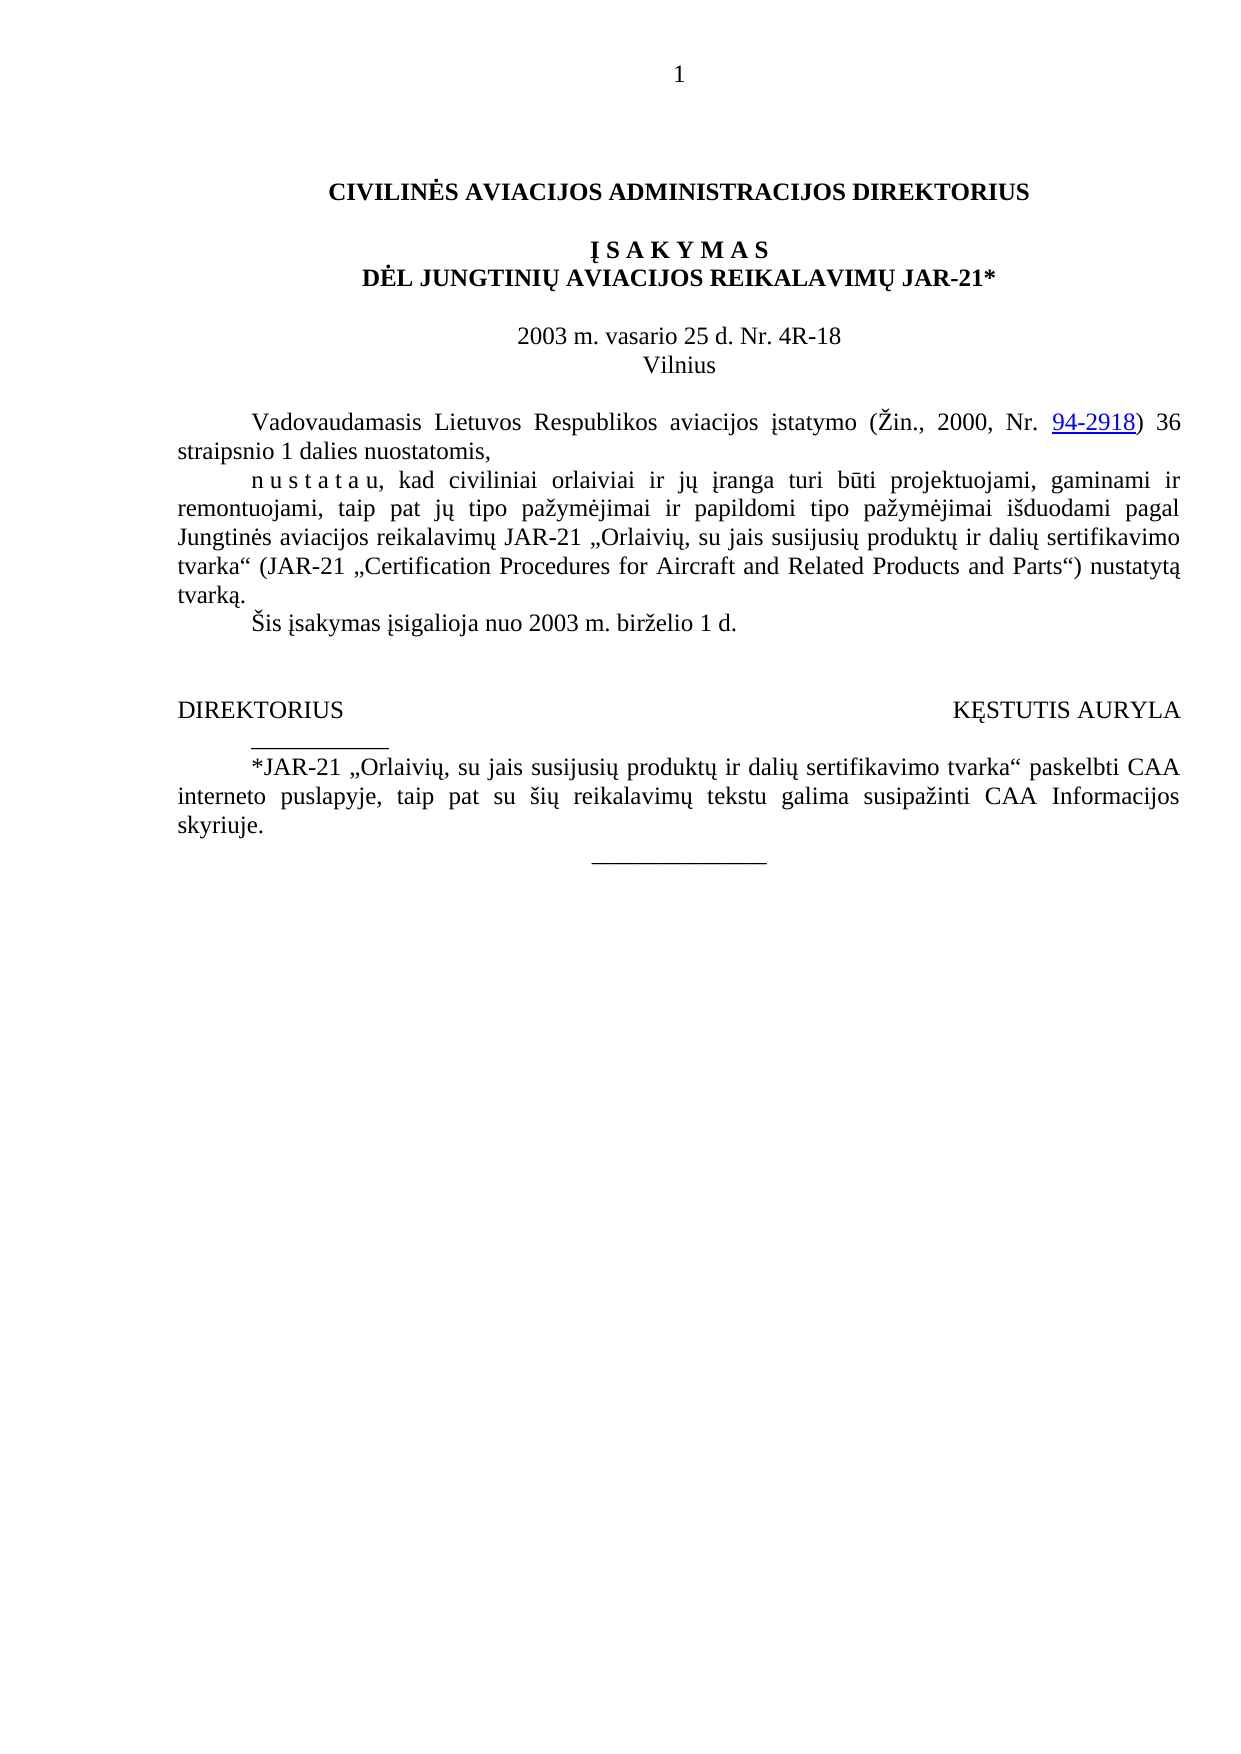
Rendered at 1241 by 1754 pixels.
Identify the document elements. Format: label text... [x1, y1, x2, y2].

text ______________ [177, 838, 1181, 867]
text ___________ [177, 723, 1181, 752]
text 2003 m. vasario 25 d. Nr. 4R-18 [177, 321, 1181, 350]
text CIVILINĖS AVIACIJOS ADMINISTRACIJOS DIREKTORIUS [177, 177, 1181, 206]
text DĖL JUNGTINIŲ AVIACIJOS REIKALAVIMŲ JAR-21* [177, 263, 1181, 292]
text Šis įsakymas įsigalioja nuo 2003 m. birželio 1 d. [177, 608, 1181, 637]
text *JAR-21 „Orlaivių, su jais susijusių produktų ir dalių sertifikavimo tvarka“ paskelbti CAA interneto puslapyje, taip pat su šių reikalavimų tekstu galima susipažinti CAA Informacijos skyriuje. [177, 752, 1181, 838]
text DIREKTORIUS KĘSTUTIS AURYLA [177, 695, 1181, 723]
text Vilnius [177, 350, 1181, 378]
text Vadovaudamasis Lietuvos Respublikos aviacijos įstatymo (Žin., 2000, Nr. 94-2918) 36 straipsnio 1 dalies nuostatomis, [177, 407, 1181, 465]
text Į S A K Y M A S [177, 235, 1181, 263]
text nustatau, kad civiliniai orlaiviai ir jų įranga turi būti projektuojami, gaminami ir remontuojami, taip pat jų tipo pažymėjimai ir papildomi tipo pažymėjimai išduodami pagal Jungtinės aviacijos reikalavimų JAR-21 „Orlaivių, su jais susijusių produktų ir dalių sertifikavimo tvarka“ (JAR-21 „Certification Procedures for Aircraft and Related Products and Parts“) nustatytą tvarką. [177, 465, 1181, 608]
